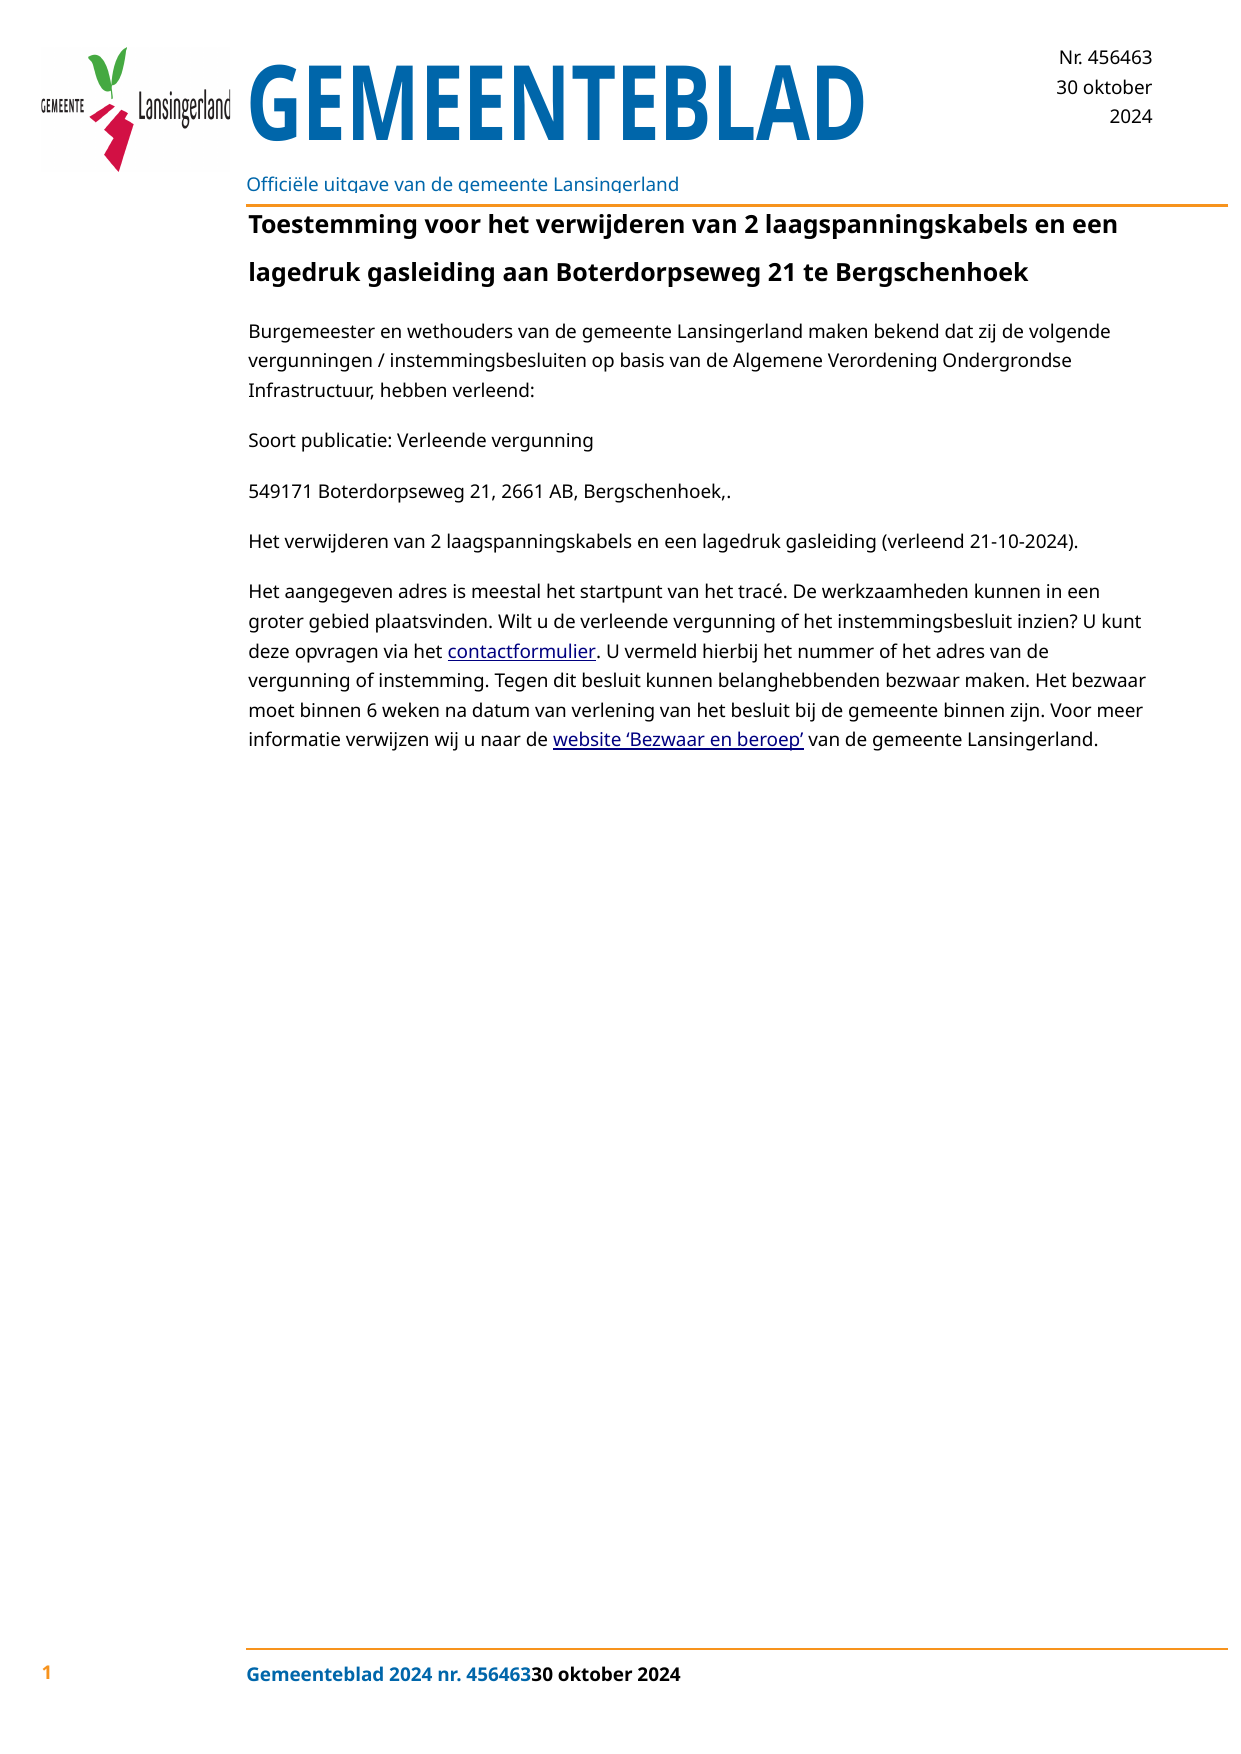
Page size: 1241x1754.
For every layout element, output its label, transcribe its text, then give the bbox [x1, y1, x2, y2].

text Het verwijderen van 2 laagspanningskabels en een lagedruk gasleiding (verleend 21-10-2024). [248, 528, 1152, 554]
text Burgemeester en wethouders van de gemeente Lansingerland maken bekend dat zij de volgende vergunningen / instemmingsbesluiten op basis van de Algemene Verordening Ondergrondse Infrastructuur, hebben verleend: [248, 318, 1152, 403]
text Toestemming voor het verwijderen van 2 laagspanningskabels en een lagedruk gasleiding aan Boterdorpseweg 21 te Bergschenhoek [248, 207, 1152, 288]
picture [41, 47, 231, 172]
text Het aangegeven adres is meestal het startpunt van het tracé. De werkzaamheden kunnen in een groter gebied plaatsvinden. Wilt u de verleende vergunning of het instemmingsbesluit inzien? U kunt deze opvragen via het contactformulier. U vermeld hierbij het nummer of het adres van de vergunning of instemming. Tegen dit besluit kunnen belanghebbenden bezwaar maken. Het bezwaar moet binnen 6 weken na datum van verlening van het besluit bij de gemeente binnen zijn. Voor meer informatie verwijzen wij u naar de website ‘Bezwaar en beroep’ van de gemeente Lansingerland. [248, 579, 1152, 752]
text Soort publicatie: Verleende vergunning [248, 427, 1152, 453]
text 549171 Boterdorpseweg 21, 2661 AB, Bergschenhoek,. [248, 478, 1152, 504]
